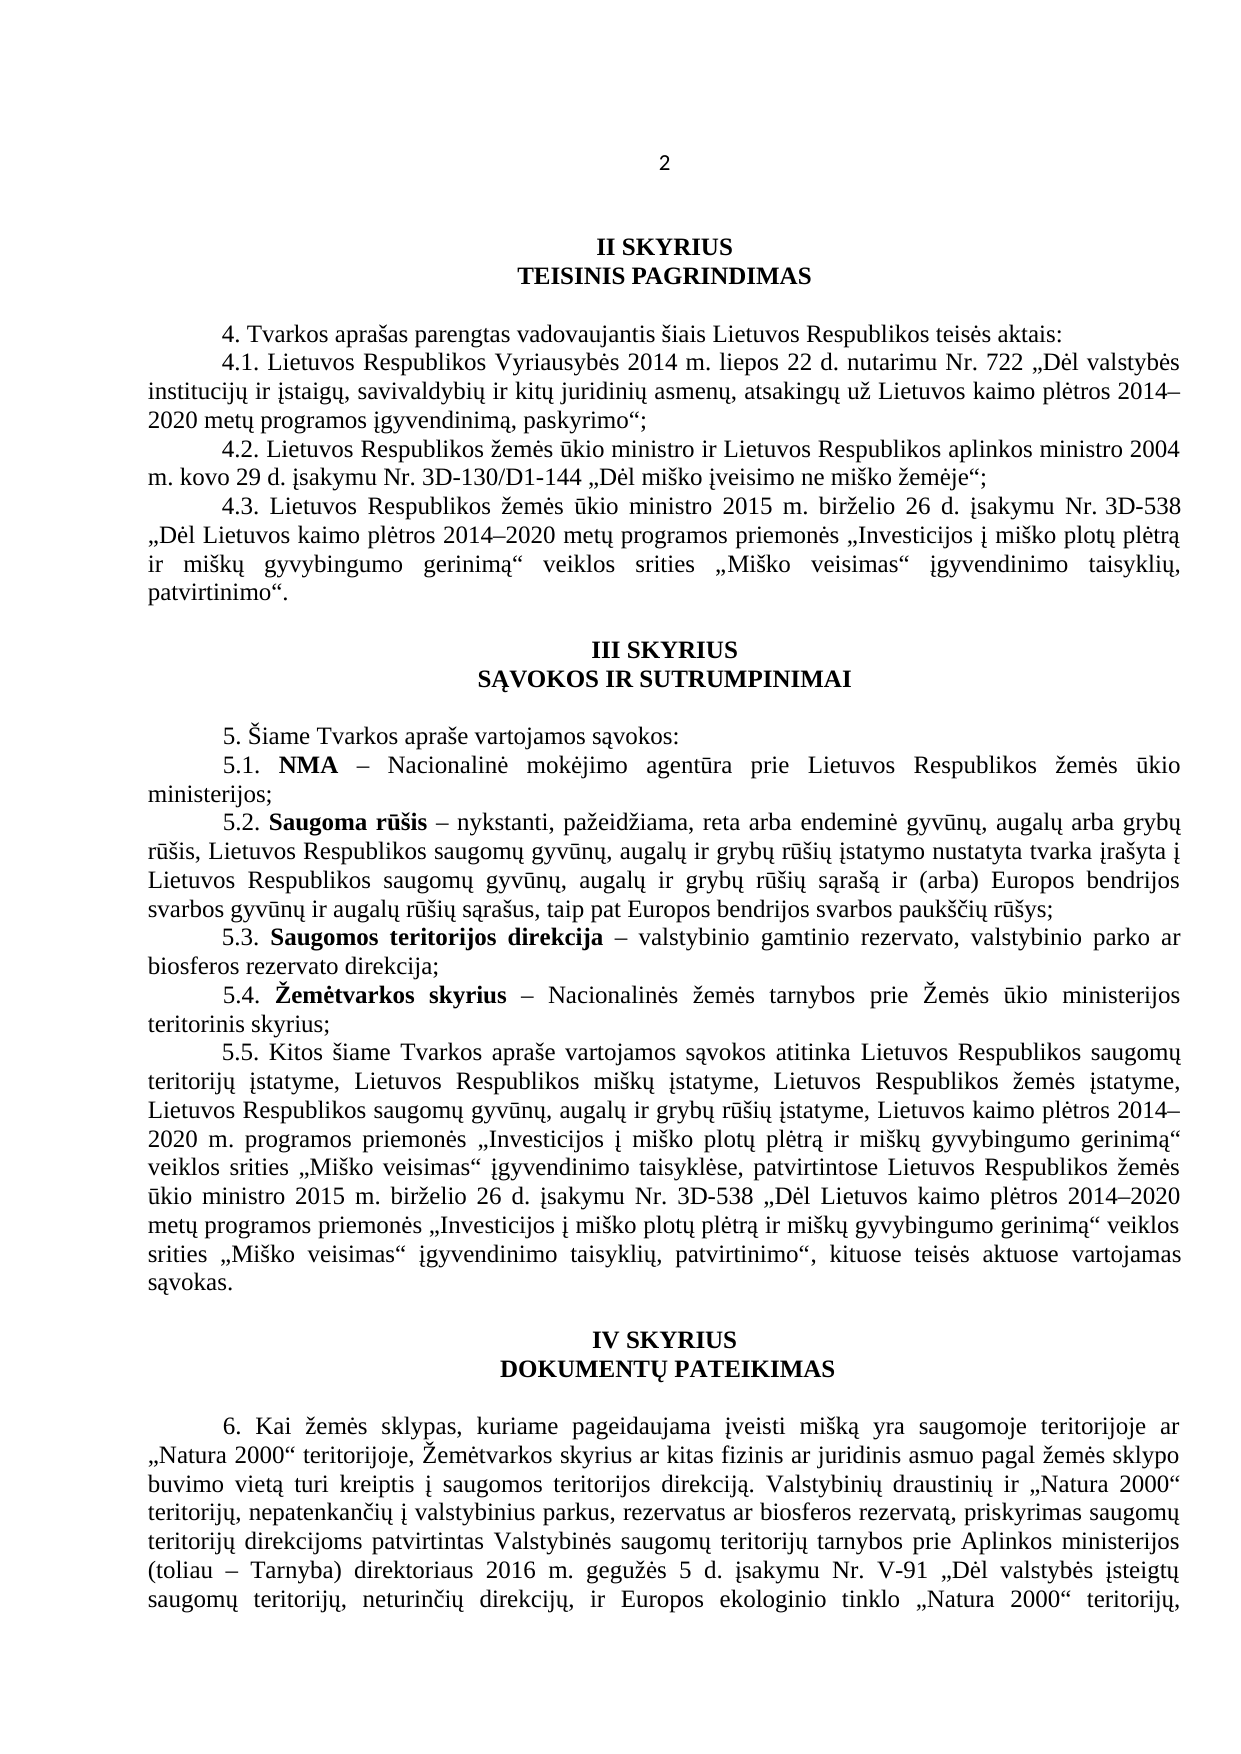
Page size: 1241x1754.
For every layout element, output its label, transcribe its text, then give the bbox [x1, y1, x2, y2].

text 4.3. Lietuvos Respublikos žemės ūkio ministro 2015 m. birželio 26 d. įsakymu Nr. 3D-538 „Dėl Lietuvos kaimo plėtros 2014–2020 metų programos priemonės „Investicijos į miško plotų plėtrą ir miškų gyvybingumo gerinimą“ veiklos srities „Miško veisimas“ įgyvendinimo taisyklių, patvirtinimo“. [148, 491, 1181, 606]
text DOKUMENTŲ PATEIKIMAS [148, 1354, 1181, 1382]
text 5. Šiame Tvarkos apraše vartojamos sąvokos: [148, 721, 1181, 750]
text II SKYRIUS TEISINIS PAGRINDIMAS [148, 232, 1181, 290]
text 5.4. Žemėtvarkos skyrius – Nacionalinės žemės tarnybos prie Žemės ūkio ministerijos teritorinis skyrius; [148, 980, 1181, 1037]
text 4.1. Lietuvos Respublikos Vyriausybės 2014 m. liepos 22 d. nutarimu Nr. 722 „Dėl valstybės institucijų ir įstaigų, savivaldybių ir kitų juridinių asmenų, atsakingų už Lietuvos kaimo plėtros 2014–2020 metų programos įgyvendinimą, paskyrimo“; [148, 347, 1181, 434]
text 4. Tvarkos aprašas parengtas vadovaujantis šiais Lietuvos Respublikos teisės aktais: [148, 319, 1181, 347]
text 5.1. NMA – Nacionalinė mokėjimo agentūra prie Lietuvos Respublikos žemės ūkio ministerijos; [148, 750, 1181, 807]
text III SKYRIUS SĄVOKOS IR SUTRUMPINIMAI [148, 635, 1181, 692]
text IV SKYRIUS [148, 1325, 1181, 1354]
text 5.5. Kitos šiame Tvarkos apraše vartojamos sąvokos atitinka Lietuvos Respublikos saugomų teritorijų įstatyme, Lietuvos Respublikos miškų įstatyme, Lietuvos Respublikos žemės įstatyme, Lietuvos Respublikos saugomų gyvūnų, augalų ir grybų rūšių įstatyme, Lietuvos kaimo plėtros 2014–2020 m. programos priemonės „Investicijos į miško plotų plėtrą ir miškų gyvybingumo gerinimą“ veiklos srities „Miško veisimas“ įgyvendinimo taisyklėse, patvirtintose Lietuvos Respublikos žemės ūkio ministro 2015 m. birželio 26 d. įsakymu Nr. 3D-538 „Dėl Lietuvos kaimo plėtros 2014–2020 metų programos priemonės „Investicijos į miško plotų plėtrą ir miškų gyvybingumo gerinimą“ veiklos srities „Miško veisimas“ įgyvendinimo taisyklių, patvirtinimo“, kituose teisės aktuose vartojamas sąvokas. [148, 1037, 1181, 1296]
text 5.3. Saugomos teritorijos direkcija – valstybinio gamtinio rezervato, valstybinio parko ar biosferos rezervato direkcija; [148, 922, 1181, 980]
text 6. Kai žemės sklypas, kuriame pageidaujama įveisti mišką yra saugomoje teritorijoje ar „Natura 2000“ teritorijoje, Žemėtvarkos skyrius ar kitas fizinis ar juridinis asmuo pagal žemės sklypo buvimo vietą turi kreiptis į saugomos teritorijos direkciją. Valstybinių draustinių ir „Natura 2000“ teritorijų, nepatenkančių į valstybinius parkus, rezervatus ar biosferos rezervatą, priskyrimas saugomų teritorijų direkcijoms patvirtintas Valstybinės saugomų teritorijų tarnybos prie Aplinkos ministerijos (toliau – Tarnyba) direktoriaus 2016 m. gegužės 5 d. įsakymu Nr. V-91 „Dėl valstybės įsteigtų saugomų teritorijų, neturinčių direkcijų, ir Europos ekologinio tinklo „Natura 2000“ teritorijų, [148, 1411, 1181, 1612]
text 4.2. Lietuvos Respublikos žemės ūkio ministro ir Lietuvos Respublikos aplinkos ministro 2004 m. kovo 29 d. įsakymu Nr. 3D-130/D1-144 „Dėl miško įveisimo ne miško žemėje“; [148, 434, 1181, 491]
text 5.2. Saugoma rūšis – nykstanti, pažeidžiama, reta arba endeminė gyvūnų, augalų arba grybų rūšis, Lietuvos Respublikos saugomų gyvūnų, augalų ir grybų rūšių įstatymo nustatyta tvarka įrašyta į Lietuvos Respublikos saugomų gyvūnų, augalų ir grybų rūšių sąrašą ir (arba) Europos bendrijos svarbos gyvūnų ir augalų rūšių sąrašus, taip pat Europos bendrijos svarbos paukščių rūšys; [148, 807, 1181, 922]
